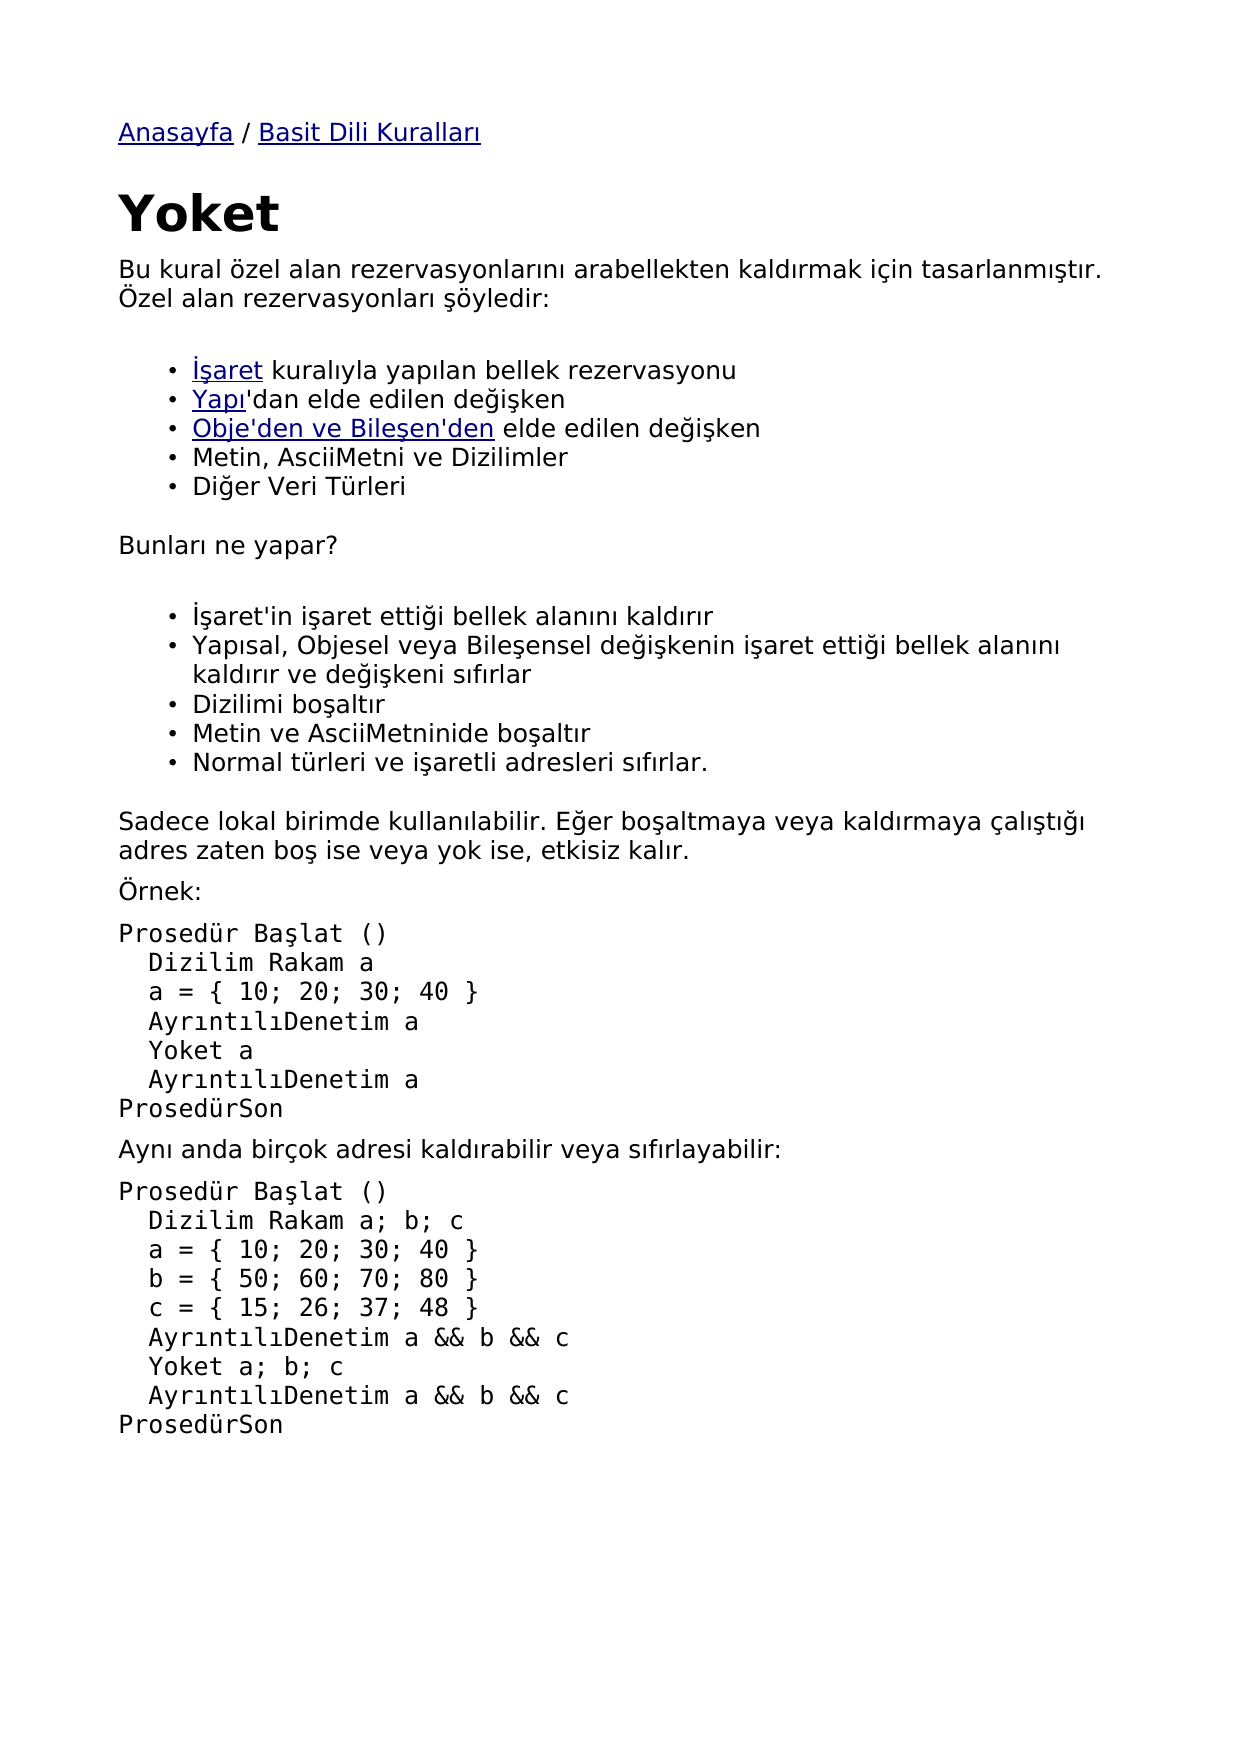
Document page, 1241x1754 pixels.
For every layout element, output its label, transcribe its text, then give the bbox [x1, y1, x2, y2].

text Sadece lokal birimde kullanılabilir. Eğer boşaltmaya veya kaldırmaya çalıştığı adres zaten boş ise veya yok ise, etkisiz kalır. [118, 807, 1122, 865]
text Bu kural özel alan rezervasyonlarını arabellekten kaldırmak için tasarlanmıştır. Özel alan rezervasyonları şöyledir: [118, 256, 1122, 314]
list Dizilimi boşaltır [177, 690, 1122, 719]
list Yapısal, Objesel veya Bileşensel değişkenin işaret ettiği bellek alanını kaldırır ve değişkeni sıfırlar [177, 631, 1122, 690]
list Diğer Veri Türleri [177, 472, 1122, 502]
list Normal türleri ve işaretli adresleri sıfırlar. [177, 748, 1122, 777]
list Obje'den ve Bileşen'den elde edilen değişken [177, 414, 1122, 443]
list Metin ve AsciiMetninide boşaltır [177, 719, 1122, 748]
text Prosedür Başlat () Dizilim Rakam a a = { 10; 20; 30; 40 } AyrıntılıDenetim a Yoket a AyrıntılıDenetim a ProsedürSon [118, 919, 1122, 1123]
text Aynı anda birçok adresi kaldırabilir veya sıfırlayabilir: [118, 1135, 1122, 1164]
text Prosedür Başlat () Dizilim Rakam a; b; c a = { 10; 20; 30; 40 } b = { 50; 60; 70; 80 } c = { 15; 26; 37; 48 } AyrıntılıDenetim a && b && c Yoket a; b; c AyrıntılıDenetim a && b && c ProsedürSon [118, 1177, 1122, 1439]
list Metin, AsciiMetni ve Dizilimler [177, 443, 1122, 472]
list İşaret'in işaret ettiği bellek alanını kaldırır [177, 602, 1122, 631]
list Yapı'dan elde edilen değişken [177, 385, 1122, 414]
text Anasayfa / Basit Dili Kuralları [118, 118, 1122, 147]
text Bunları ne yapar? [118, 531, 1122, 560]
list İşaret kuralıyla yapılan bellek rezervasyonu [177, 356, 1122, 385]
text Örnek: [118, 878, 1122, 907]
subtitle Yoket [118, 185, 1122, 243]
